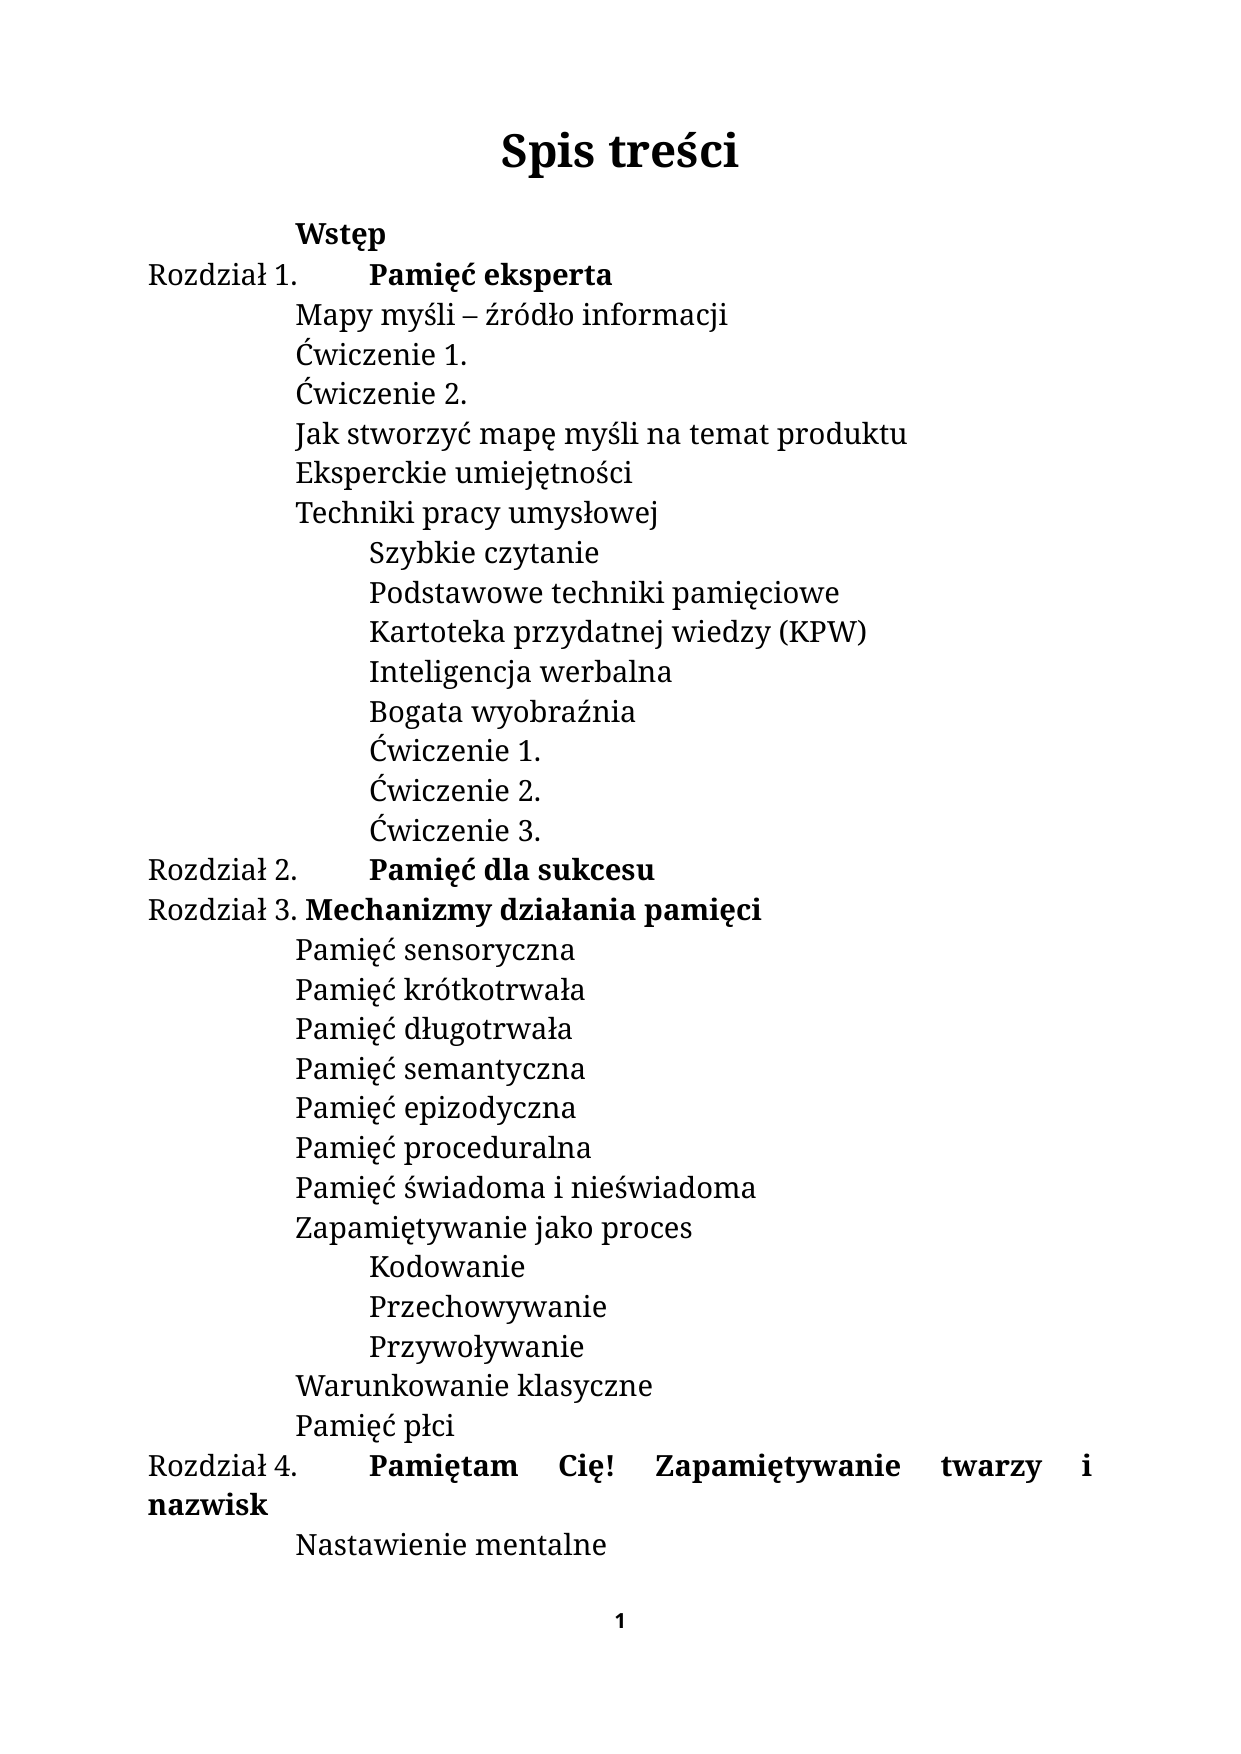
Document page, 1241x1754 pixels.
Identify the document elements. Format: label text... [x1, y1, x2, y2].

text Ćwiczenie 2. [148, 373, 1093, 413]
text Rozdział 2. Pamięć dla sukcesu [148, 850, 1093, 889]
text Pamięć krótkotrwała [148, 969, 1093, 1008]
text Spis treści [148, 118, 1093, 181]
text Pamięć epizodyczna [148, 1088, 1093, 1127]
text Ćwiczenie 2. [148, 770, 1093, 810]
text Ćwiczenie 3. [148, 810, 1093, 850]
text Zapamiętywanie jako proces [148, 1207, 1093, 1247]
text Szybkie czytanie [148, 532, 1093, 572]
text Eksperckie umiejętności [148, 453, 1093, 492]
text Jak stworzyć mapę myśli na temat produktu [148, 413, 1093, 453]
text Ćwiczenie 1. [148, 334, 1093, 373]
text Nastawienie mentalne [148, 1524, 1093, 1564]
text Kodowanie [148, 1247, 1093, 1286]
text Rozdział 4. Pamiętam Cię! Zapamiętywanie twarzy i nazwisk [148, 1445, 1093, 1524]
text Przywoływanie [148, 1326, 1093, 1366]
text Pamięć długotrwała [148, 1008, 1093, 1048]
text Pamięć płci [148, 1405, 1093, 1445]
text Mapy myśli – źródło informacji [148, 294, 1093, 334]
text Bogata wyobraźnia [148, 691, 1093, 731]
text Rozdział 3. Mechanizmy działania pamięci [148, 889, 1093, 929]
text Pamięć sensoryczna [148, 929, 1093, 969]
text Przechowywanie [148, 1286, 1093, 1326]
text Kartoteka przydatnej wiedzy (KPW) [148, 612, 1093, 651]
text Rozdział 1. Pamięć eksperta [148, 254, 1093, 294]
text Ćwiczenie 1. [148, 731, 1093, 770]
text Warunkowanie klasyczne [148, 1366, 1093, 1405]
text Techniki pracy umysłowej [148, 492, 1093, 532]
text Inteligencja werbalna [148, 651, 1093, 691]
text Pamięć proceduralna [148, 1127, 1093, 1167]
text Wstęp [148, 209, 1093, 254]
text Pamięć świadoma i nieświadoma [148, 1167, 1093, 1207]
text Pamięć semantyczna [148, 1048, 1093, 1088]
text Podstawowe techniki pamięciowe [148, 572, 1093, 612]
